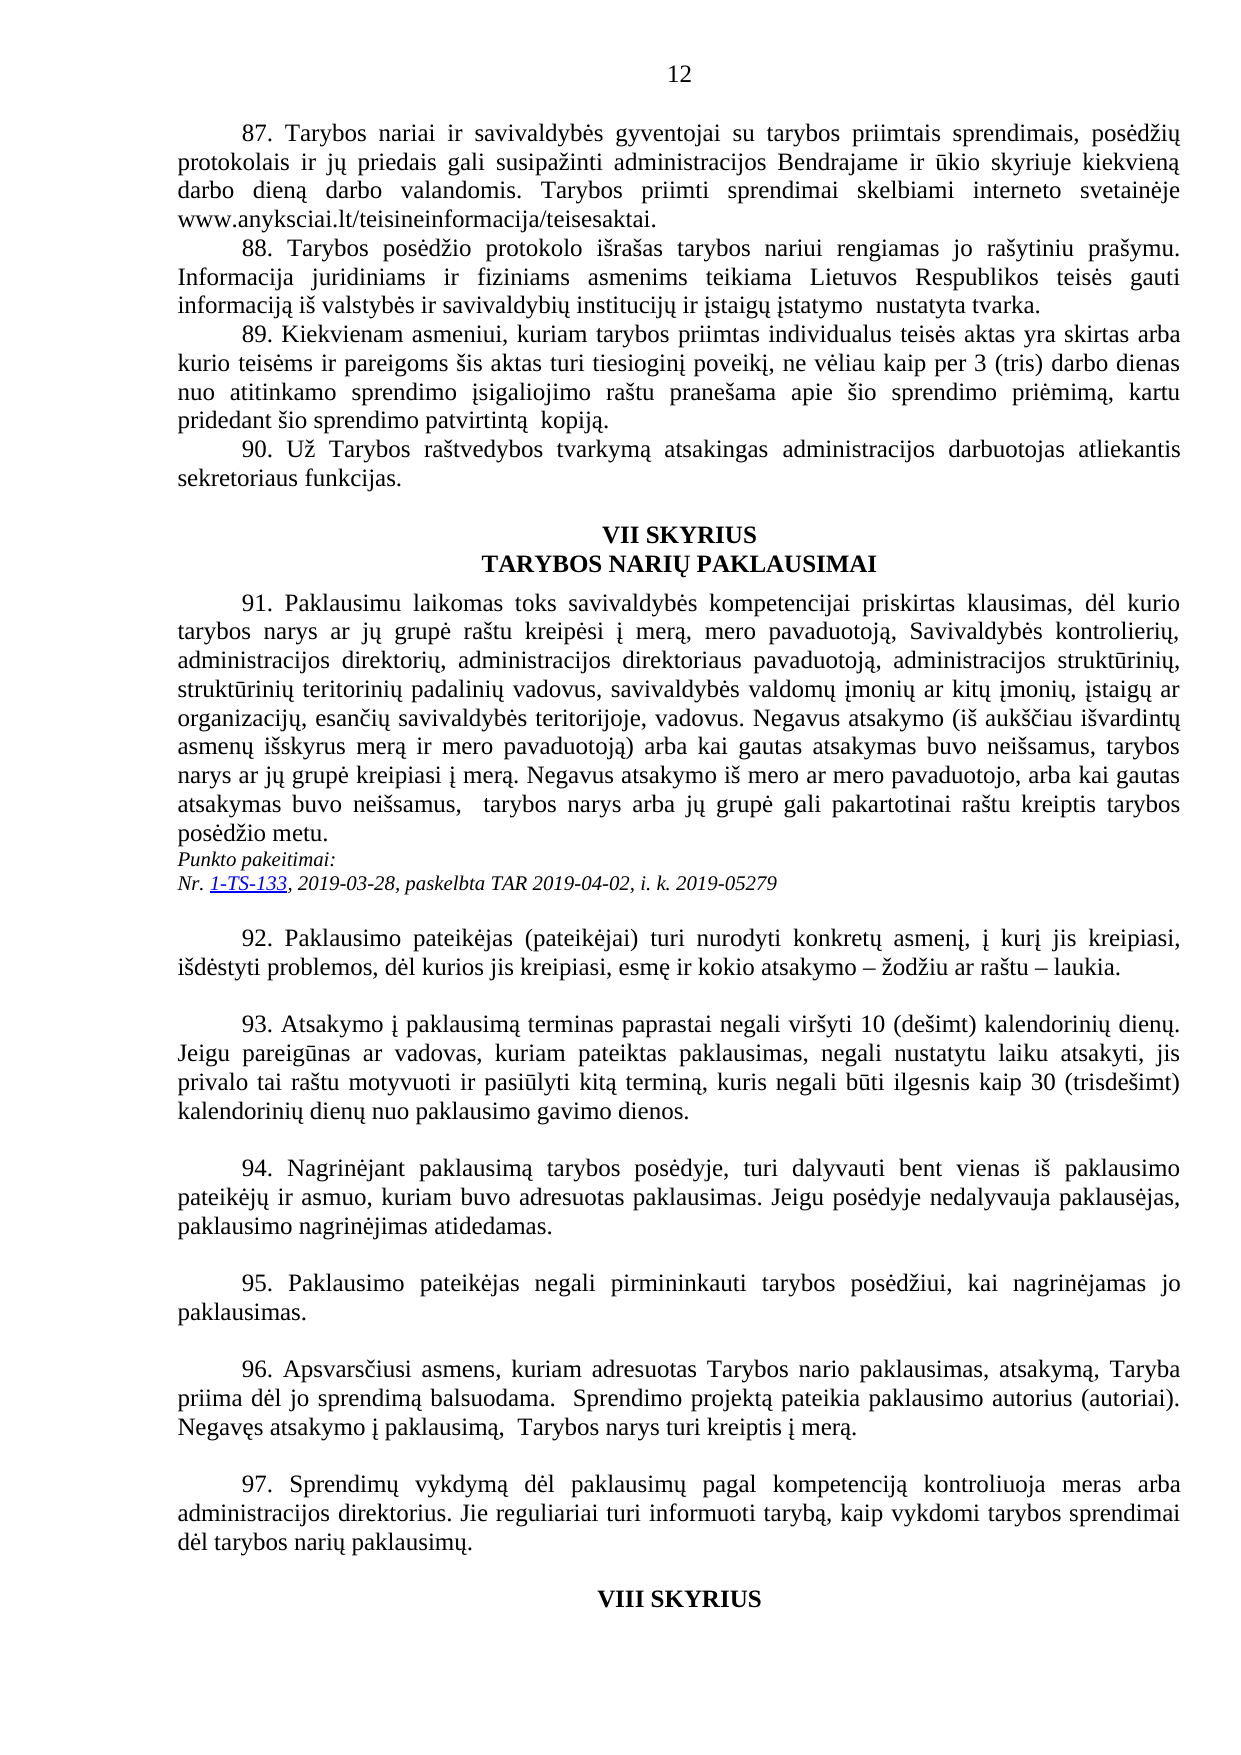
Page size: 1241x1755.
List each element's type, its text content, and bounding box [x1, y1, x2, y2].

text VII SKYRIUS [177, 521, 1181, 549]
text 89. Kiekvienam asmeniui, kuriam tarybos priimtas individualus teisės aktas yra skirtas arba kurio teisėms ir pareigoms šis aktas turi tiesioginį poveikį, ne vėliau kaip per 3 (tris) darbo dienas nuo atitinkamo sprendimo įsigaliojimo raštu pranešama apie šio sprendimo priėmimą, kartu pridedant šio sprendimo patvirtintą kopiją. [177, 319, 1181, 434]
text Nr. 1-TS-133, 2019-03-28, paskelbta TAR 2019-04-02, i. k. 2019-05279 [177, 871, 1181, 894]
text 96. Apsvarsčiusi asmens, kuriam adresuotas Tarybos nario paklausimas, atsakymą, Taryba priima dėl jo sprendimą balsuodama. Sprendimo projektą pateikia paklausimo autorius (autoriai). Negavęs atsakymo į paklausimą, Tarybos narys turi kreiptis į merą. [177, 1354, 1181, 1441]
text 88. Tarybos posėdžio protokolo išrašas tarybos nariui rengiamas jo rašytiniu prašymu. Informacija juridiniams ir fiziniams asmenims teikiama Lietuvos Respublikos teisės gauti informaciją iš valstybės ir savivaldybių institucijų ir įstaigų įstatymo nustatyta tvarka. [177, 233, 1181, 319]
text TARYBOS NARIŲ PAKLAUSIMAI [177, 549, 1181, 578]
text VIII SKYRIUS [177, 1584, 1181, 1613]
text 94. Nagrinėjant paklausimą tarybos posėdyje, turi dalyvauti bent vienas iš paklausimo pateikėjų ir asmuo, kuriam buvo adresuotas paklausimas. Jeigu posėdyje nedalyvauja paklausėjas, paklausimo nagrinėjimas atidedamas. [177, 1153, 1181, 1239]
text Punkto pakeitimai: [177, 846, 1181, 871]
text 91. Paklausimu laikomas toks savivaldybės kompetencijai priskirtas klausimas, dėl kurio tarybos narys ar jų grupė raštu kreipėsi į merą, mero pavaduotoją, Savivaldybės kontrolierių, administracijos direktorių, administracijos direktoriaus pavaduotoją, administracijos struktūrinių, struktūrinių teritorinių padalinių vadovus, savivaldybės valdomų įmonių ar kitų įmonių, įstaigų ar organizacijų, esančių savivaldybės teritorijoje, vadovus. Negavus atsakymo (iš aukščiau išvardintų asmenų išskyrus merą ir mero pavaduotoją) arba kai gautas atsakymas buvo neišsamus, tarybos narys ar jų grupė kreipiasi į merą. Negavus atsakymo iš mero ar mero pavaduotojo, arba kai gautas atsakymas buvo neišsamus, tarybos narys arba jų grupė gali pakartotinai raštu kreiptis tarybos posėdžio metu. [177, 588, 1181, 846]
text 97. Sprendimų vykdymą dėl paklausimų pagal kompetenciją kontroliuoja meras arba administracijos direktorius. Jie reguliariai turi informuoti tarybą, kaip vykdomi tarybos sprendimai dėl tarybos narių paklausimų. [177, 1469, 1181, 1556]
text 93. Atsakymo į paklausimą terminas paprastai negali viršyti 10 (dešimt) kalendorinių dienų. Jeigu pareigūnas ar vadovas, kuriam pateiktas paklausimas, negali nustatytu laiku atsakyti, jis privalo tai raštu motyvuoti ir pasiūlyti kitą terminą, kuris negali būti ilgesnis kaip 30 (trisdešimt) kalendorinių dienų nuo paklausimo gavimo dienos. [177, 1009, 1181, 1124]
text 95. Paklausimo pateikėjas negali pirmininkauti tarybos posėdžiui, kai nagrinėjamas jo paklausimas. [177, 1268, 1181, 1326]
text 90. Už Tarybos raštvedybos tvarkymą atsakingas administracijos darbuotojas atliekantis sekretoriaus funkcijas. [177, 434, 1181, 492]
text 87. Tarybos nariai ir savivaldybės gyventojai su tarybos priimtais sprendimais, posėdžių protokolais ir jų priedais gali susipažinti administracijos Bendrajame ir ūkio skyriuje kiekvieną darbo dieną darbo valandomis. Tarybos priimti sprendimai skelbiami interneto svetainėje www.anyksciai.lt/teisineinformacija/teisesaktai. [177, 118, 1181, 233]
text 92. Paklausimo pateikėjas (pateikėjai) turi nurodyti konkretų asmenį, į kurį jis kreipiasi, išdėstyti problemos, dėl kurios jis kreipiasi, esmę ir kokio atsakymo – žodžiu ar raštu – laukia. [177, 923, 1181, 981]
